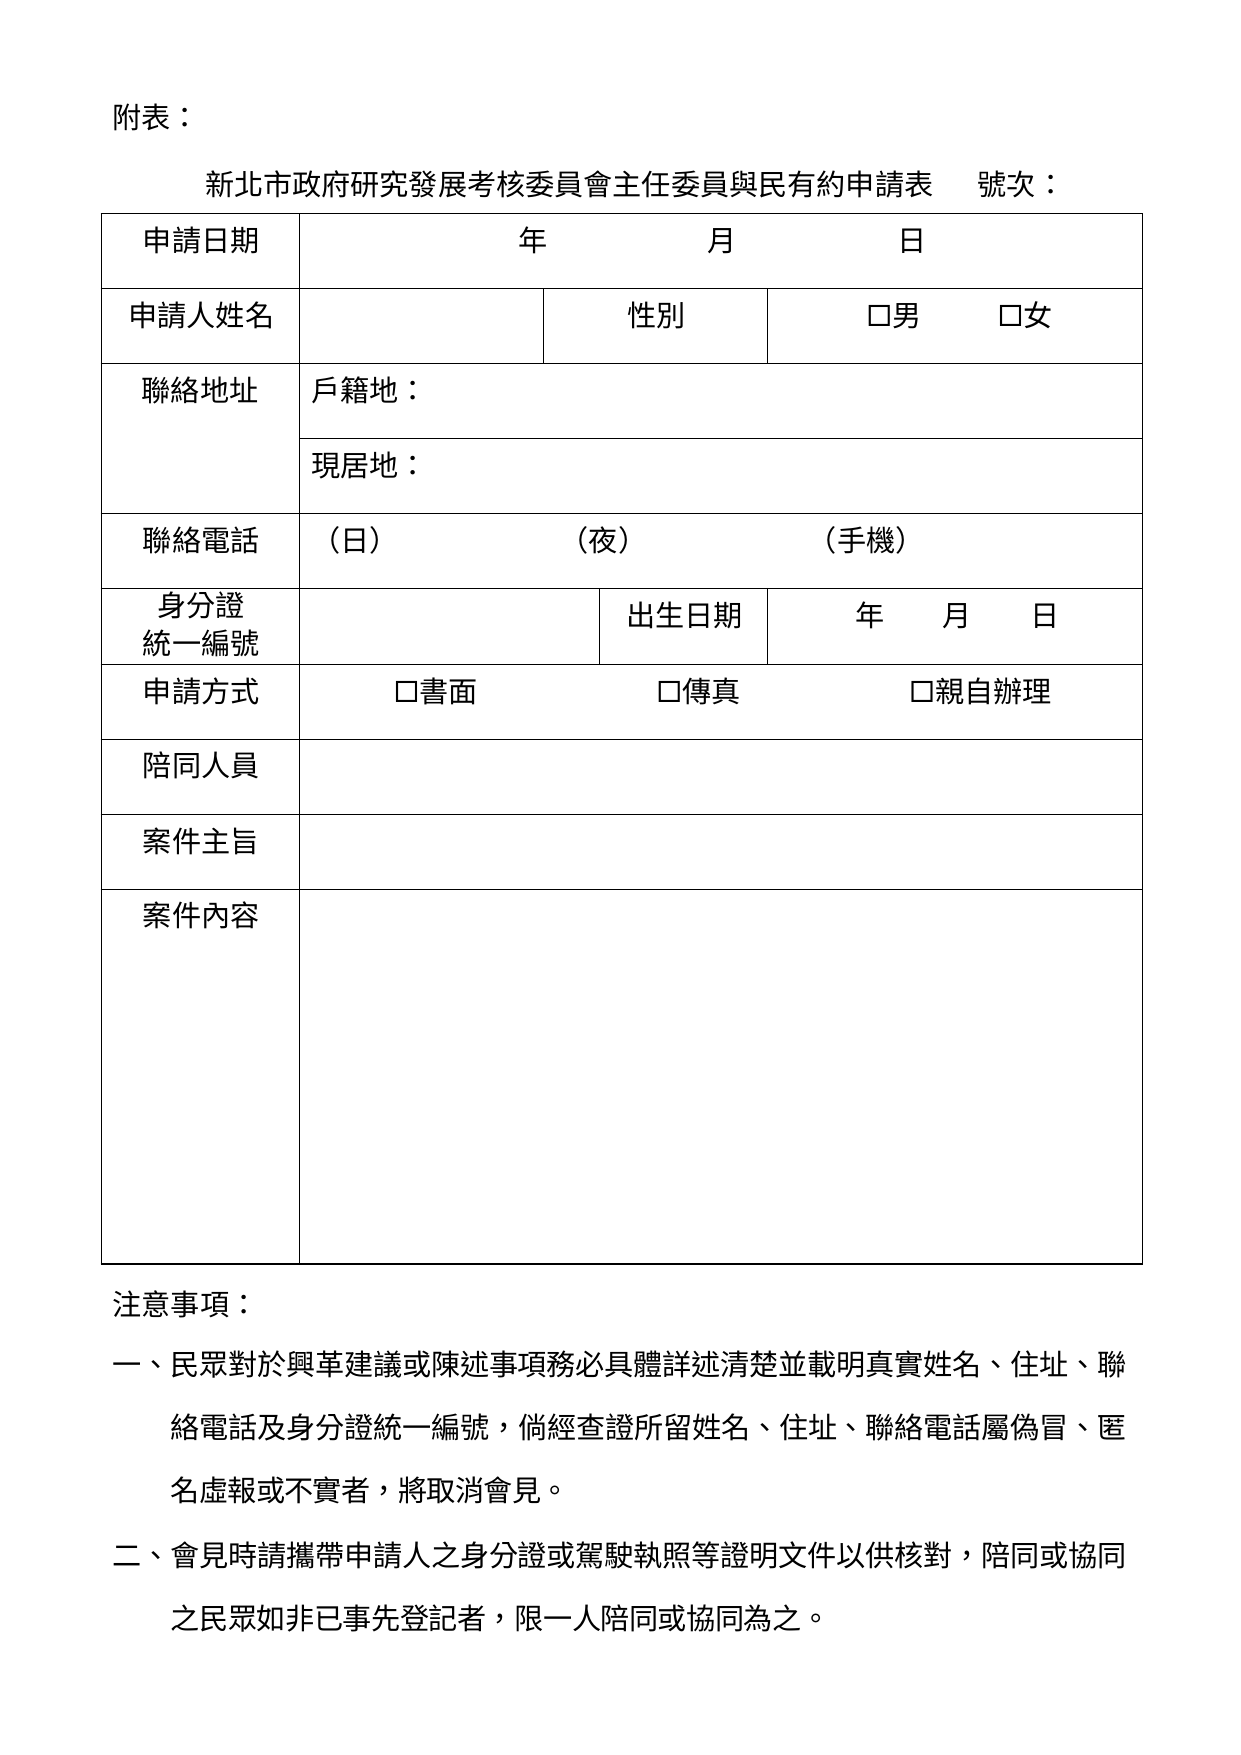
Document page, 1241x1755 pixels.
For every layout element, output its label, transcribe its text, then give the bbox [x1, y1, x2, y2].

table_cell 申請人姓名 [102, 289, 299, 363]
table_cell 身分證 統一編號 [102, 589, 299, 664]
table_cell （手機） [768, 514, 1142, 588]
table_cell 現居地： [300, 439, 1142, 513]
text 一、民眾對於興革建議或陳述事項務必具體詳述清楚並載明真實姓名、住址、聯絡電話及身分證統一編號，倘經查證所留姓名、住址、聯絡電話屬偽冒、匿名虛報或不實者，將取消會見。 [112, 1341, 1129, 1510]
text 新北市政府研究發展考核委員會主任委員與民有約申請表 號次： [205, 154, 1157, 206]
table_cell 出生日期 [600, 589, 767, 664]
table_cell 傳真 [651, 665, 768, 739]
table_cell （日） [300, 514, 553, 588]
table_header 日 [768, 214, 1142, 288]
table_cell [300, 589, 599, 664]
table_cell [300, 815, 1142, 889]
table_header 月 [651, 214, 768, 288]
table_cell 案件主旨 [102, 815, 299, 889]
table_cell [300, 740, 1142, 813]
table_cell 親自辦理 [768, 665, 1142, 739]
table_cell 聯絡地址 [102, 364, 299, 513]
table_header 申請日期 [102, 214, 299, 288]
table_cell [300, 890, 1142, 1263]
table_cell 案件內容 [102, 890, 299, 1263]
text 注意事項： [112, 1268, 1157, 1327]
table_cell [300, 289, 543, 363]
table_header [553, 214, 651, 288]
table_cell [553, 665, 651, 739]
text 二、會見時請攜帶申請人之身分證或駕駛執照等證明文件以供核對，陪同或協同之民眾如非已事先登記者，限一人陪同或協同為之。 [112, 1532, 1129, 1638]
table_cell 男 女 [768, 289, 1142, 363]
table_cell [651, 514, 768, 588]
text 附表： [112, 87, 1157, 138]
table_cell 年 月 日 [768, 589, 1142, 664]
table_cell 申請方式 [102, 665, 299, 739]
table_cell 聯絡電話 [102, 514, 299, 588]
table_header 年 [300, 214, 553, 288]
table_cell 陪同人員 [102, 740, 299, 813]
table_cell 性別 [544, 289, 767, 363]
table_cell 戶籍地： [300, 364, 1142, 438]
table_cell 書面 [300, 665, 553, 739]
table_cell （夜） [553, 514, 651, 588]
